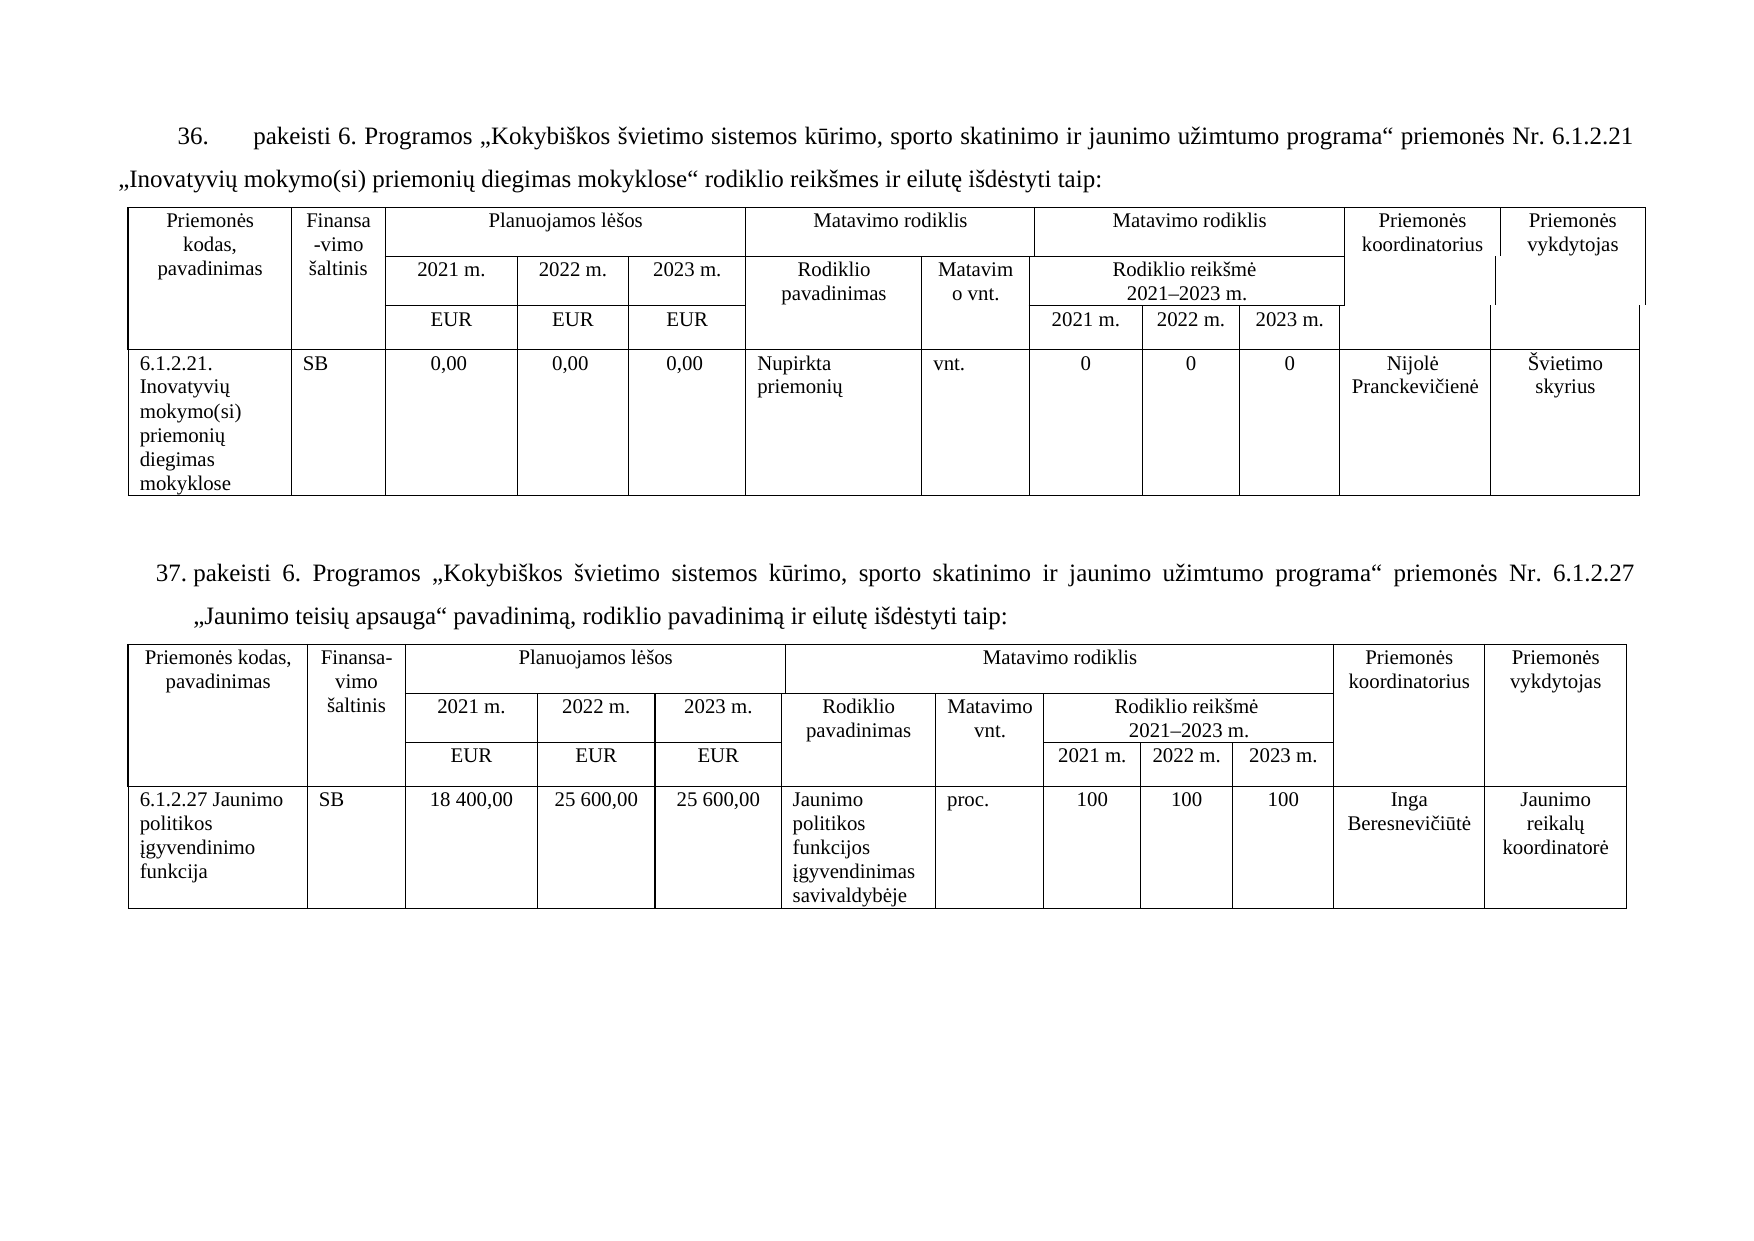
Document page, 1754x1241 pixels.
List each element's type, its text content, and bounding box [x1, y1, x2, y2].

table_header Matavimo rodiklis [1035, 208, 1344, 256]
table_header Priemonės koordinatorius [1345, 208, 1500, 256]
table_cell 0,00 [518, 350, 628, 495]
table_cell EUR [656, 743, 781, 786]
table_header Finansa-vimo šaltinis [308, 645, 405, 786]
table_header Matavimo rodiklis [786, 645, 1333, 693]
table_cell [1491, 305, 1639, 349]
table_cell 0,00 [386, 350, 517, 495]
table_cell EUR [518, 306, 628, 349]
table_cell vnt. [922, 350, 1029, 495]
table_cell [1334, 742, 1484, 786]
table_cell EUR [538, 743, 654, 786]
table_header Matavimo rodiklis [746, 208, 1034, 256]
table_cell EUR [629, 306, 745, 349]
table_header Planuojamos lėšos [406, 645, 785, 693]
table_cell SB [308, 787, 405, 907]
table_cell 0 [1143, 350, 1239, 495]
table_cell [1340, 305, 1490, 349]
table_cell Rodiklio reikšmė 2021–2023 m. [1044, 694, 1333, 742]
table_cell Rodiklio pavadinimas [746, 257, 921, 349]
table_header Priemonės kodas, pavadinimas [129, 645, 307, 786]
table_cell 25 600,00 [656, 787, 781, 907]
table_cell Jaunimo reikalų koordinatorė [1485, 787, 1626, 907]
table_cell Nupirkta priemonių [746, 350, 921, 495]
table_cell 2023 m. [656, 694, 781, 742]
table_cell [1640, 349, 1645, 495]
table_cell 2022 m. [538, 694, 654, 742]
table_cell 0,00 [629, 350, 745, 495]
table_header Finansa-vimo šaltinis [292, 208, 385, 349]
table_cell proc. [936, 787, 1043, 907]
table_cell Rodiklio reikšmė 2021–2023 m. [1030, 257, 1344, 305]
table_cell Matavimo vnt. [922, 257, 1029, 349]
table_cell 2023 m. [1240, 306, 1339, 349]
table_header Priemonės vykdytojas [1485, 645, 1626, 693]
table_cell [1485, 742, 1626, 786]
table_cell 0 [1240, 350, 1339, 495]
table_cell 2021 m. [1030, 306, 1142, 349]
table_cell 2021 m. [406, 694, 537, 742]
table_cell 25 600,00 [538, 787, 654, 907]
table_cell 0 [1030, 350, 1142, 495]
table_cell SB [292, 350, 385, 495]
table_header Priemonės kodas, pavadinimas [129, 208, 291, 349]
table_cell [1345, 256, 1495, 305]
table_header Priemonės vykdytojas [1501, 208, 1645, 256]
table_cell Rodiklio pavadinimas [782, 694, 935, 786]
table_cell Nijolė Pranckevičienė [1340, 350, 1490, 495]
table_cell 6.1.2.27 Jaunimo politikos įgyvendinimo funkcija [129, 787, 307, 907]
table_cell 18 400,00 [406, 787, 537, 907]
table_cell 2023 m. [629, 257, 745, 305]
table_header Planuojamos lėšos [386, 208, 745, 256]
table_cell 100 [1141, 787, 1232, 907]
table_cell Inga Beresnevičiūtė [1334, 787, 1484, 907]
table_cell 100 [1044, 787, 1140, 907]
table_cell [1496, 256, 1645, 305]
table_cell 2021 m. [1044, 743, 1140, 786]
table_cell 100 [1233, 787, 1333, 907]
table_cell 2022 m. [518, 257, 628, 305]
table_cell Jaunimo politikos funkcijos įgyvendinimas savivaldybėje [782, 787, 935, 907]
table_cell 2022 m. [1143, 306, 1239, 349]
table_cell EUR [406, 743, 537, 786]
table_cell 2021 m. [386, 257, 517, 305]
table_header Priemonės koordinatorius [1334, 645, 1484, 693]
table_cell [1485, 693, 1626, 742]
text 36. pakeisti 6. Programos „Kokybiškos švietimo sistemos kūrimo, sporto skatinimo ir jaunimo užimtumo programa“ priemonės Nr. 6.1.2.21 „Inovatyvių mokymo(si) priemonių diegimas mokyklose“ rodiklio reikšmes ir eilutę išdėstyti taip: [118, 121, 1636, 193]
table_cell 2023 m. [1233, 743, 1333, 786]
table_cell 6.1.2.21. Inovatyvių mokymo(si) priemonių diegimas mokyklose [129, 350, 291, 495]
table_cell 2022 m. [1141, 743, 1232, 786]
table_cell Matavimo vnt. [936, 694, 1043, 786]
table_cell [1334, 693, 1484, 742]
text 37. pakeisti 6. Programos „Kokybiškos švietimo sistemos kūrimo, sporto skatinimo ir jaunimo užimtumo programa“ priemonės Nr. 6.1.2.27 „Jaunimo teisių apsauga“ pavadinimą, rodiklio pavadinimą ir eilutę išdėstyti taip: [156, 558, 1636, 629]
table_cell Švietimo skyrius [1491, 350, 1639, 495]
table_cell EUR [386, 306, 517, 349]
table_cell [1640, 305, 1645, 349]
